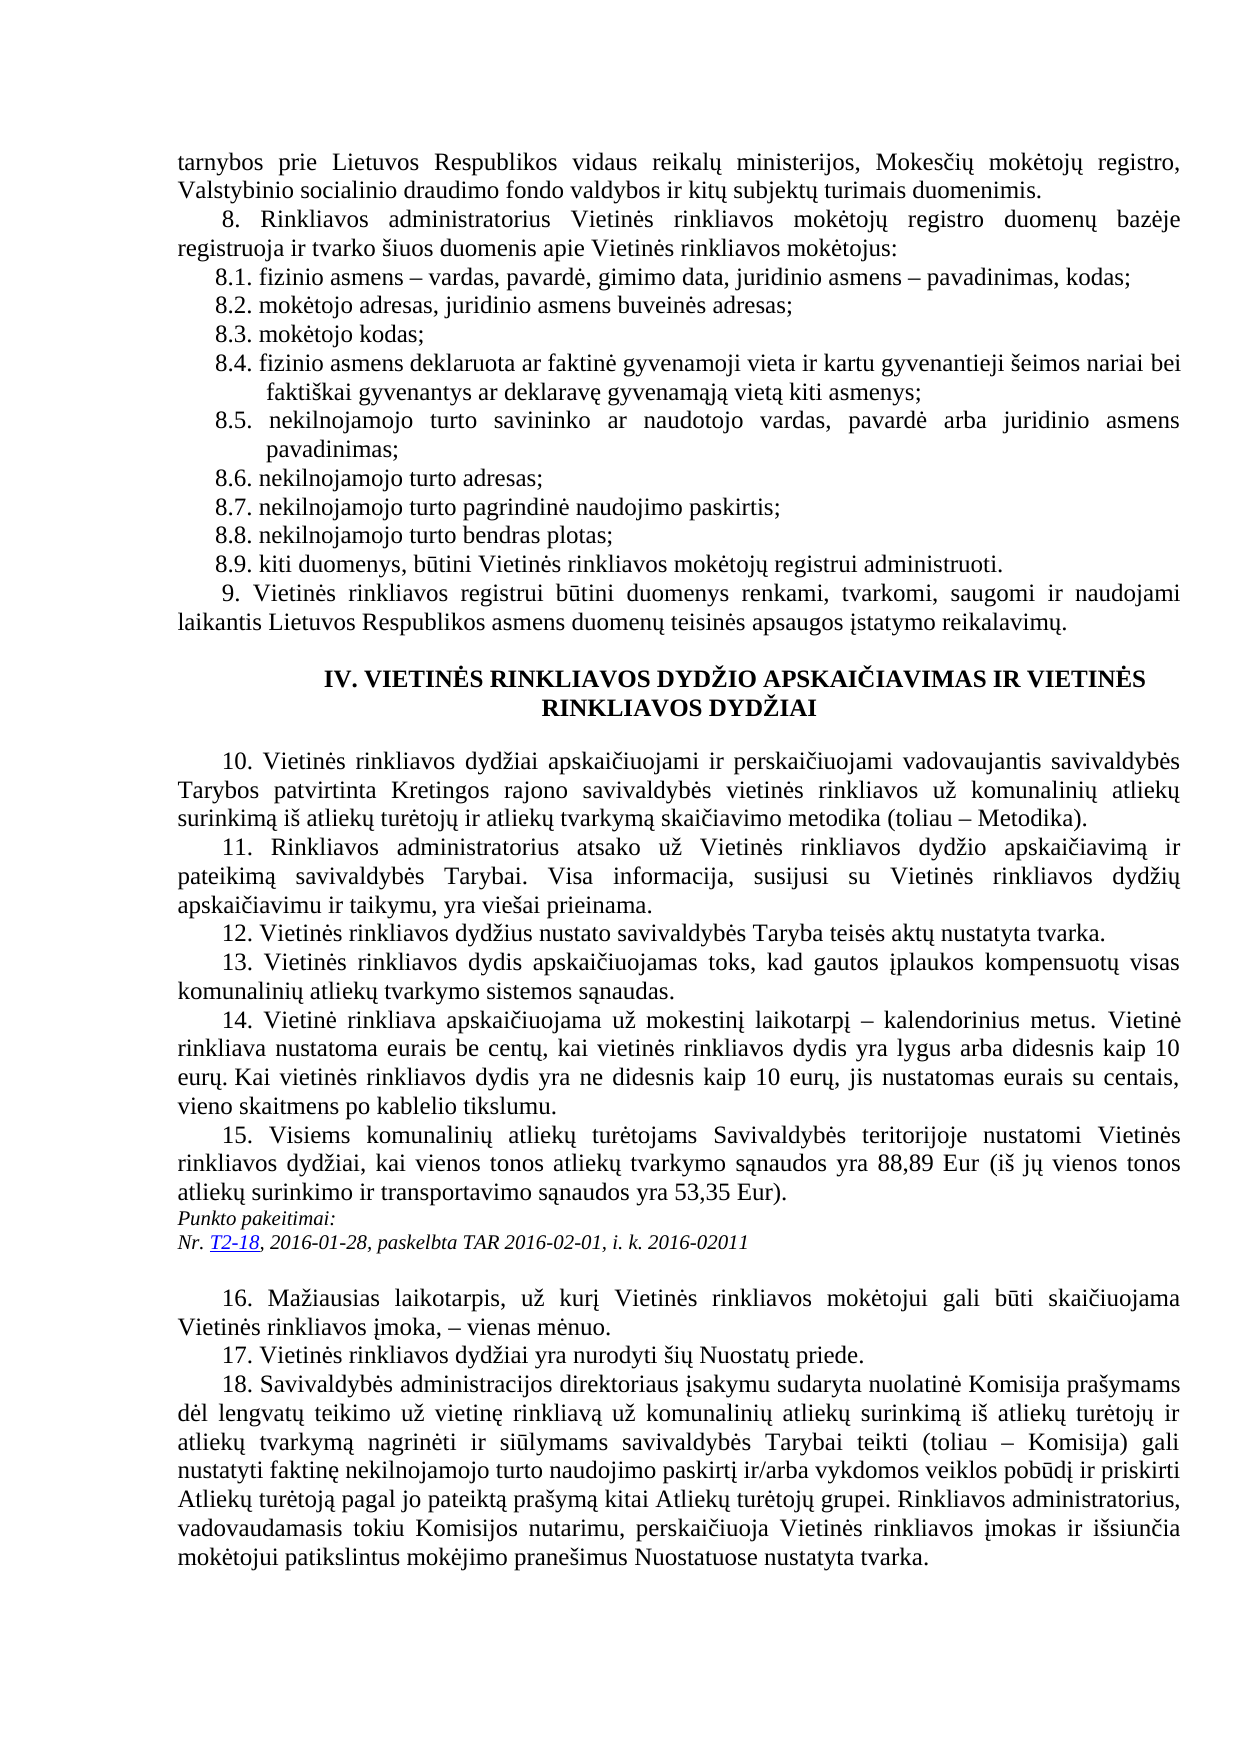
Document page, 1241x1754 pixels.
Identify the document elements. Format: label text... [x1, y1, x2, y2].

text 8.8. nekilnojamojo turto bendras plotas; [215, 521, 1181, 549]
text tarnybos prie Lietuvos Respublikos vidaus reikalų ministerijos, Mokesčių mokėtojų registro, Valstybinio socialinio draudimo fondo valdybos ir kitų subjektų turimais duomenimis. [177, 147, 1181, 204]
text IV. VIETINĖS RINKLIAVOS DYDŽIO APSKAIČIAVIMAS IR VIETINĖS RINKLIAVOS DYDŽIAI [177, 664, 1181, 722]
text 8.2. mokėtojo adresas, juridinio asmens buveinės adresas; [215, 291, 1181, 319]
text 8.5. nekilnojamojo turto savininko ar naudotojo vardas, pavardė arba juridinio asmens pavadinimas; [215, 406, 1181, 463]
text 17. Vietinės rinkliavos dydžiai yra nurodyti šių Nuostatų priede. [177, 1340, 1181, 1369]
text 8.6. nekilnojamojo turto adresas; [215, 463, 1181, 492]
text 8. Rinkliavos administratorius Vietinės rinkliavos mokėtojų registro duomenų bazėje registruoja ir tvarko šiuos duomenis apie Vietinės rinkliavos mokėtojus: [177, 204, 1181, 262]
text 9. Vietinės rinkliavos registrui būtini duomenys renkami, tvarkomi, saugomi ir naudojami laikantis Lietuvos Respublikos asmens duomenų teisinės apsaugos įstatymo reikalavimų. [177, 578, 1181, 636]
text 8.4. fizinio asmens deklaruota ar faktinė gyvenamoji vieta ir kartu gyvenantieji šeimos nariai bei faktiškai gyvenantys ar deklaravę gyvenamąją vietą kiti asmenys; [215, 348, 1181, 406]
text Punkto pakeitimai: [177, 1206, 1181, 1230]
text 8.3. mokėtojo kodas; [215, 319, 1181, 348]
text Nr. T2-18, 2016-01-28, paskelbta TAR 2016-02-01, i. k. 2016-02011 [177, 1230, 1181, 1254]
text 8.7. nekilnojamojo turto pagrindinė naudojimo paskirtis; [215, 492, 1181, 521]
text 12. Vietinės rinkliavos dydžius nustato savivaldybės Taryba teisės aktų nustatyta tvarka. [177, 918, 1181, 947]
text 8.1. fizinio asmens – vardas, pavardė, gimimo data, juridinio asmens – pavadinimas, kodas; [215, 262, 1181, 291]
text 10. Vietinės rinkliavos dydžiai apskaičiuojami ir perskaičiuojami vadovaujantis savivaldybės Tarybos patvirtinta Kretingos rajono savivaldybės vietinės rinkliavos už komunalinių atliekų surinkimą iš atliekų turėtojų ir atliekų tvarkymą skaičiavimo metodika (toliau – Metodika). [177, 746, 1181, 832]
text 16. Mažiausias laikotarpis, už kurį Vietinės rinkliavos mokėtojui gali būti skaičiuojama Vietinės rinkliavos įmoka, – vienas mėnuo. [177, 1283, 1181, 1340]
text 11. Rinkliavos administratorius atsako už Vietinės rinkliavos dydžio apskaičiavimą ir pateikimą savivaldybės Tarybai. Visa informacija, susijusi su Vietinės rinkliavos dydžių apskaičiavimu ir taikymu, yra viešai prieinama. [177, 832, 1181, 918]
text 14. Vietinė rinkliava apskaičiuojama už mokestinį laikotarpį – kalendorinius metus. Vietinė rinkliava nustatoma eurais be centų, kai vietinės rinkliavos dydis yra lygus arba didesnis kaip 10 eurų. Kai vietinės rinkliavos dydis yra ne didesnis kaip 10 eurų, jis nustatomas eurais su centais, vieno skaitmens po kablelio tikslumu. [177, 1005, 1181, 1120]
text 13. Vietinės rinkliavos dydis apskaičiuojamas toks, kad gautos įplaukos kompensuotų visas komunalinių atliekų tvarkymo sistemos sąnaudas. [177, 947, 1181, 1005]
text 15. Visiems komunalinių atliekų turėtojams Savivaldybės teritorijoje nustatomi Vietinės rinkliavos dydžiai, kai vienos tonos atliekų tvarkymo sąnaudos yra 88,89 Eur (iš jų vienos tonos atliekų surinkimo ir transportavimo sąnaudos yra 53,35 Eur). [177, 1120, 1181, 1206]
text 8.9. kiti duomenys, būtini Vietinės rinkliavos mokėtojų registrui administruoti. [215, 549, 1181, 578]
text 18. Savivaldybės administracijos direktoriaus įsakymu sudaryta nuolatinė Komisija prašymams dėl lengvatų teikimo už vietinę rinkliavą už komunalinių atliekų surinkimą iš atliekų turėtojų ir atliekų tvarkymą nagrinėti ir siūlymams savivaldybės Tarybai teikti (toliau – Komisija) gali nustatyti faktinę nekilnojamojo turto naudojimo paskirtį ir/arba vykdomos veiklos pobūdį ir priskirti Atliekų turėtoją pagal jo pateiktą prašymą kitai Atliekų turėtojų grupei. Rinkliavos administratorius, vadovaudamasis tokiu Komisijos nutarimu, perskaičiuoja Vietinės rinkliavos įmokas ir išsiunčia mokėtojui patikslintus mokėjimo pranešimus Nuostatuose nustatyta tvarka. [177, 1369, 1181, 1570]
